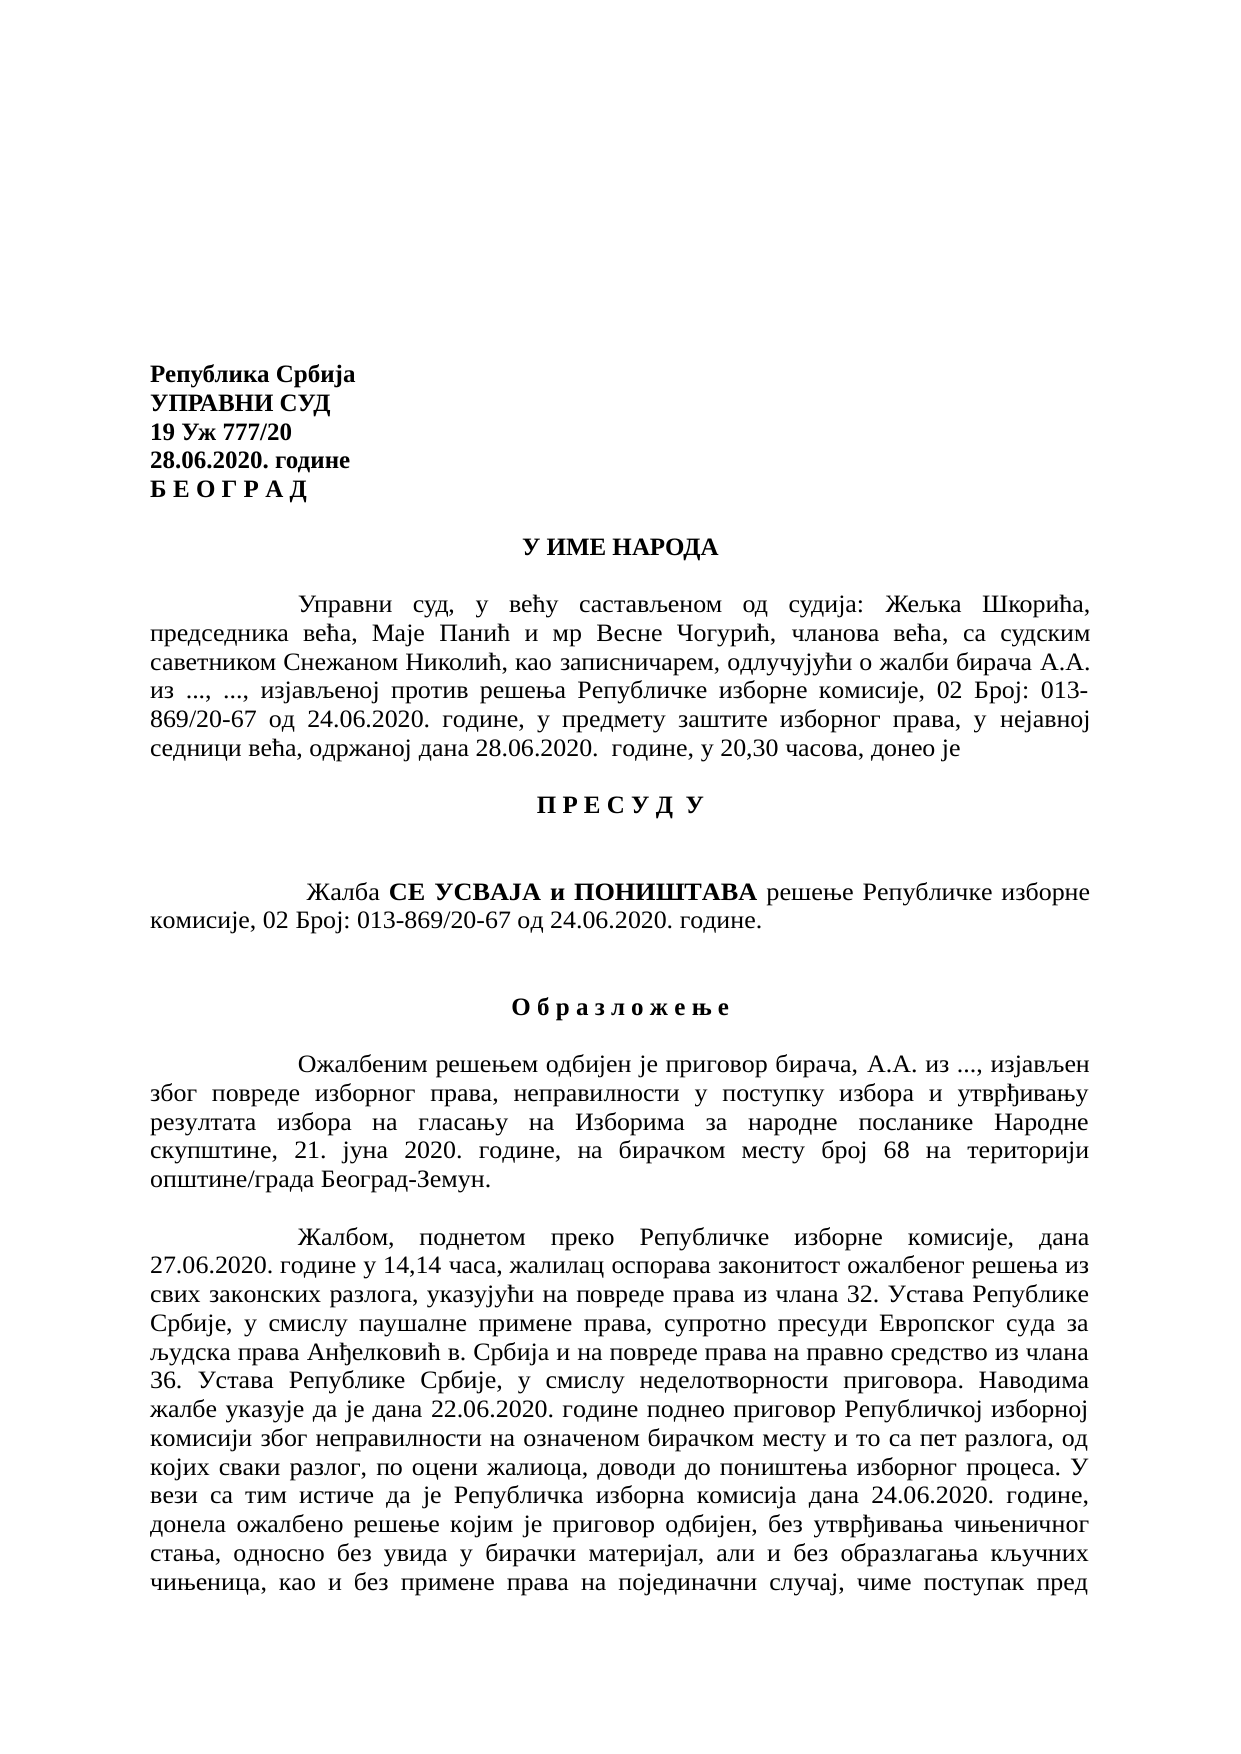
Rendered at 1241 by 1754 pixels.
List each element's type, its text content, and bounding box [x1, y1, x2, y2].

text Жалбом, поднетом преко Републичке изборне комисије, дана 27.06.2020. године у 14,14 часа, жалилац оспорава законитост ожалбеног решења из свих законских разлога, указујући на повреде права из члана 32. Устава Републике Србије, у смислу паушалне примене права, супротно пресуди Европског суда за људска права Анђелковић в. Србија и на повреде права на правно средство из члана 36. Устава Републике Србије, у смислу неделотворности приговора. Наводима жалбе указује да је дана 22.06.2020. године поднео приговор Републичкој изборној комисији због неправилности на означеном бирачком месту и то са пет разлога, од којих сваки разлог, по оцени жалиоца, доводи до поништења изборног процеса. У вези са тим истиче да је Републичка изборна комисија дана 24.06.2020. године, донела ожалбено решење којим је приговор одбијен, без утврђивања чињеничног стања, односно без увида у бирачки материјал, али и без образлагања кључних чињеница, као и без примене права на појединачни случај, чиме поступак пред [150, 1222, 1090, 1595]
text Жалба СЕ УСВАЈА и ПОНИШТАВА решење Републичке изборне комисије, 02 Број: 013-869/20-67 од 24.06.2020. године. [150, 877, 1090, 934]
text 19 Уж 777/20 [150, 417, 1090, 445]
text Ожалбеним решењем одбијен је приговор бирача, А.А. из ..., изјављен због повреде изборног права, неправилности у поступку избора и утврђивању резултата избора на гласању на Изборима за народне посланике Народне скупштине, 21. јуна 2020. године, на бирачком месту број 68 на територији општине/града Београд-Земун. [150, 1049, 1090, 1193]
text Управни суд, у већу састављеном од судија: Жељка Шкорића, председника већа, Маје Панић и мр Весне Чогурић, чланова већа, са судским саветником Снежаном Николић, као записничарем, одлучујући о жалби бирача А.А. из ..., ..., изјављеној против решења Републичке изборне комисије, 02 Број: 013-869/20-67 од 24.06.2020. године, у предмету заштите изборног права, у нејавној седници већа, одржаној дана 28.06.2020. године, у 20,30 часова, донео је [150, 589, 1090, 762]
text УПРАВНИ СУД [150, 388, 1090, 417]
text 28.06.2020. године [150, 445, 1090, 474]
text Република Србија [150, 148, 1090, 388]
text У ИМЕ НАРОДА [150, 532, 1090, 560]
text О б р а з л о ж е њ е [150, 992, 1090, 1020]
text Б Е О Г Р А Д [150, 474, 1090, 503]
text П Р Е С У Д У [150, 790, 1090, 819]
